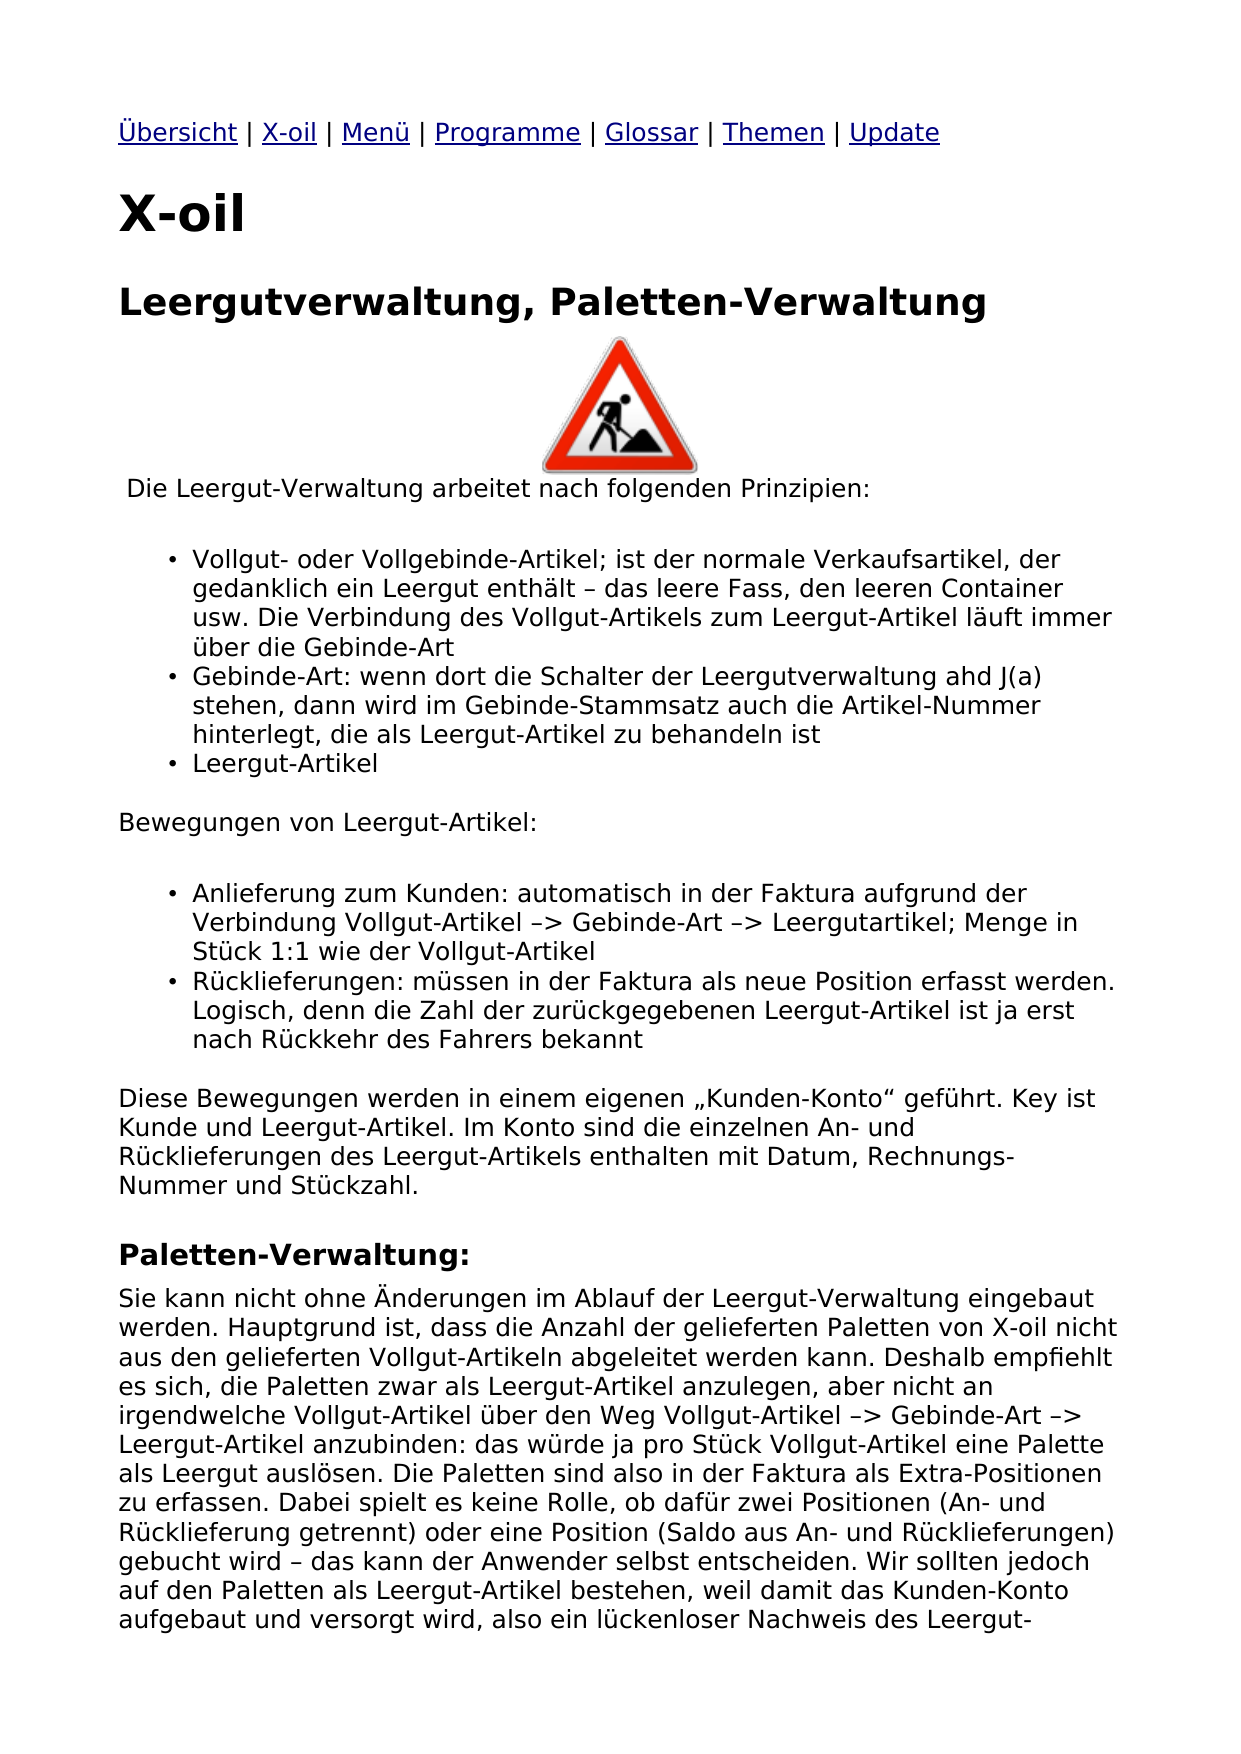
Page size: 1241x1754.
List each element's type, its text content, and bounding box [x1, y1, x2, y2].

subtitle Paletten-Verwaltung: [118, 1238, 1122, 1272]
list Gebinde-Art: wenn dort die Schalter der Leergutverwaltung ahd J(a) stehen, dann wird im Gebinde-Stammsatz auch die Artikel-Nummer hinterlegt, die als Leergut-Artikel zu behandeln ist [177, 662, 1122, 749]
list Vollgut- oder Vollgebinde-Artikel; ist der normale Verkaufsartikel, der gedanklich ein Leergut enthält – das leere Fass, den leeren Container usw. Die Verbindung des Vollgut-Artikels zum Leergut-Artikel läuft immer über die Gebinde-Art [177, 545, 1122, 662]
list Leergut-Artikel [177, 749, 1122, 779]
subtitle Leergutverwaltung, Paletten-Verwaltung [118, 281, 1122, 324]
subtitle X-oil [118, 185, 1122, 243]
list Rücklieferungen: müssen in der Faktura als neue Position erfasst werden. Logisch, denn die Zahl der zurückgegebenen Leergut-Artikel ist ja erst nach Rückkehr des Fahrers bekannt [177, 967, 1122, 1054]
text Die Leergut-Verwaltung arbeitet nach folgenden Prinzipien: [118, 337, 1122, 503]
picture [542, 336, 699, 475]
text Übersicht | X-oil | Menü | Programme | Glossar | Themen | Update [118, 118, 1122, 147]
list Anlieferung zum Kunden: automatisch in der Faktura aufgrund der Verbindung Vollgut-Artikel –> Gebinde-Art –> Leergutartikel; Menge in Stück 1:1 wie der Vollgut-Artikel [177, 879, 1122, 967]
text Bewegungen von Leergut-Artikel: [118, 808, 1122, 837]
text Sie kann nicht ohne Änderungen im Ablauf der Leergut-Verwaltung eingebaut werden. Hauptgrund ist, dass die Anzahl der gelieferten Paletten von X-oil nicht aus den gelieferten Vollgut-Artikeln abgeleitet werden kann. Deshalb empfiehlt es sich, die Paletten zwar als Leergut-Artikel anzulegen, aber nicht an irgendwelche Vollgut-Artikel über den Weg Vollgut-Artikel –> Gebinde-Art –> Leergut-Artikel anzubinden: das würde ja pro Stück Vollgut-Artikel eine Palette als Leergut auslösen. Die Paletten sind also in der Faktura als Extra-Positionen zu erfassen. Dabei spielt es keine Rolle, ob dafür zwei Positionen (An- und Rücklieferung getrennt) oder eine Position (Saldo aus An- und Rücklieferungen) gebucht wird – das kann der Anwender selbst entscheiden. Wir sollten jedoch auf den Paletten als Leergut-Artikel bestehen, weil damit das Kunden-Konto aufgebaut und versorgt wird, also ein lückenloser Nachweis des Leergut- [118, 1284, 1122, 1634]
text Diese Bewegungen werden in einem eigenen „Kunden-Konto“ geführt. Key ist Kunde und Leergut-Artikel. Im Konto sind die einzelnen An- und Rücklieferungen des Leergut-Artikels enthalten mit Datum, Rechnungs-Nummer und Stückzahl. [118, 1084, 1122, 1200]
